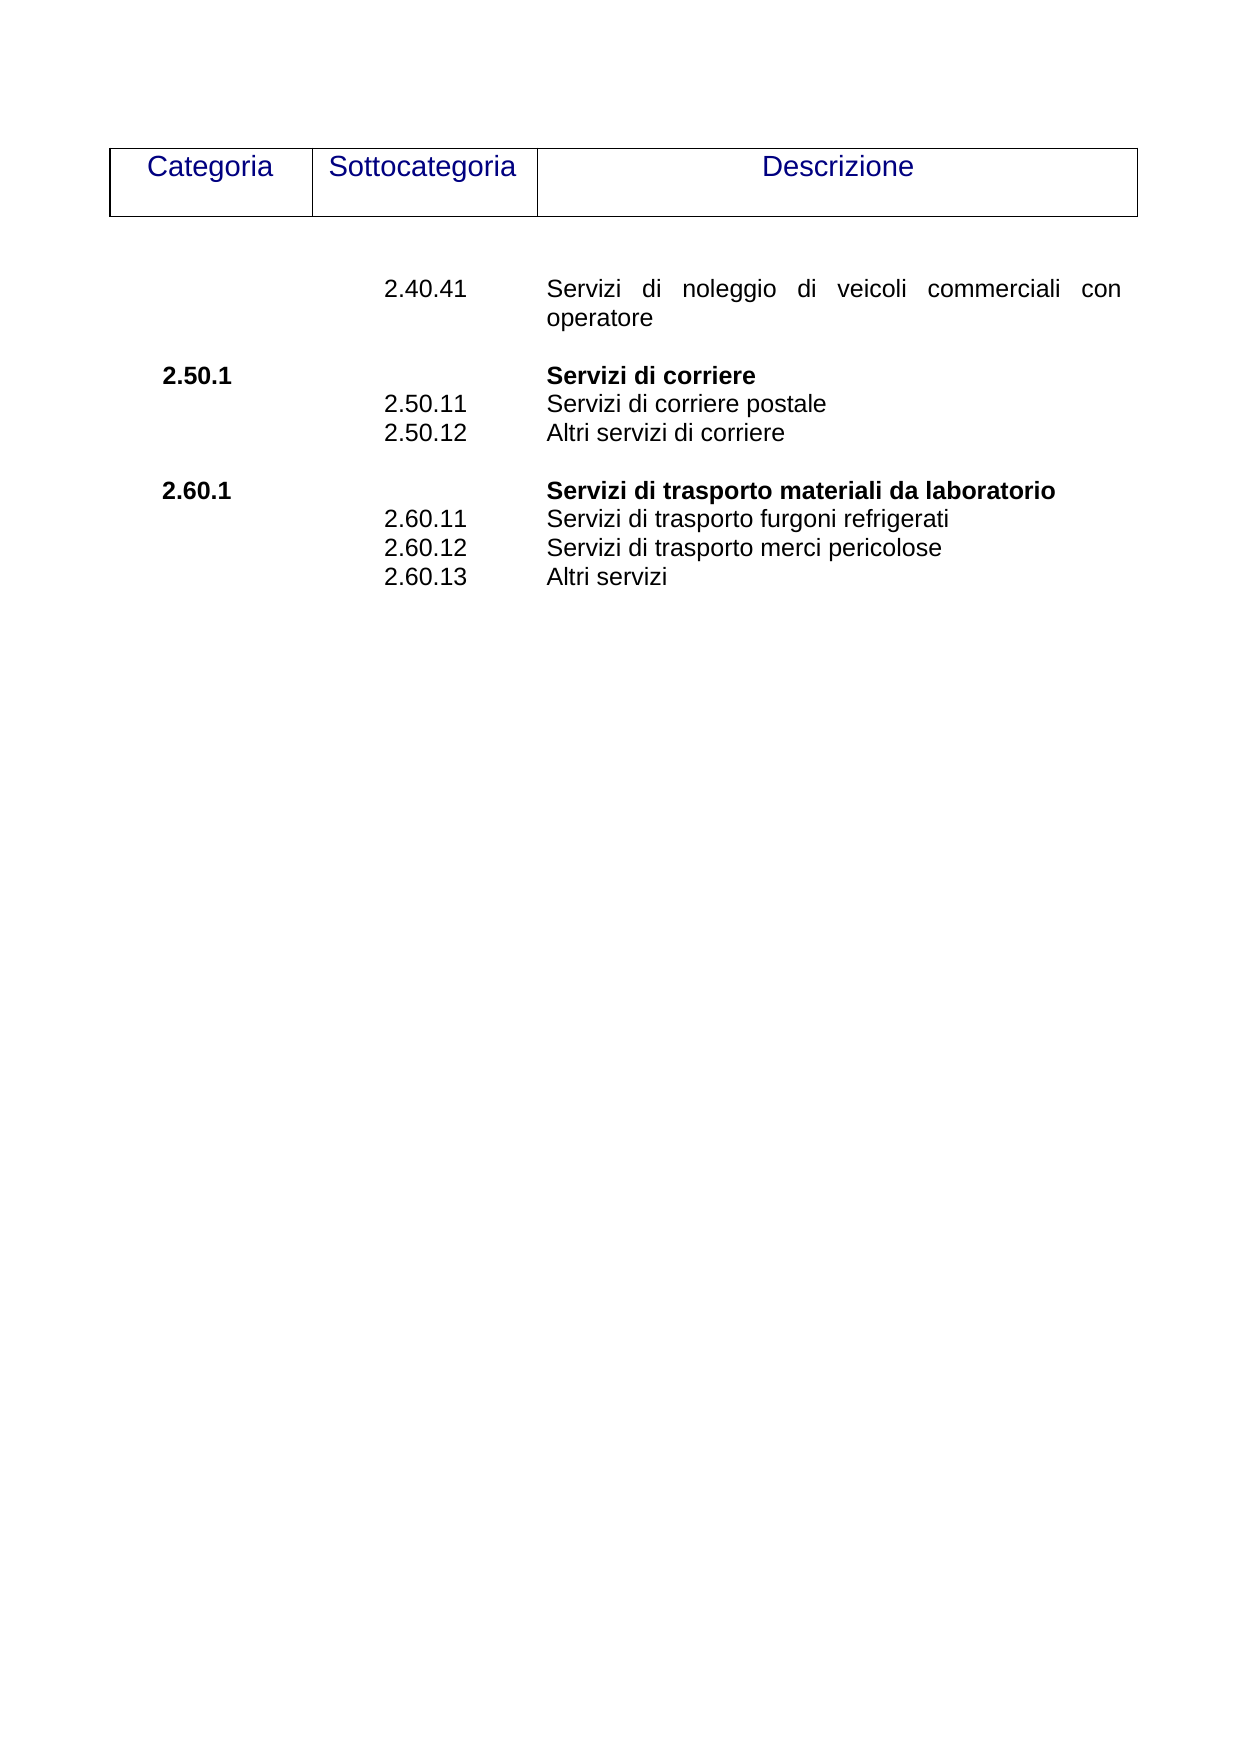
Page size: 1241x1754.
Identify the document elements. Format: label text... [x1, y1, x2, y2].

list Servizi di trasporto materiali da laboratorio [162, 476, 1122, 504]
table_header Categoria [111, 149, 312, 216]
table_header Descrizione [538, 149, 1137, 216]
text 2.40.41 Servizi di noleggio di veicoli commerciali con operatore [384, 274, 1122, 332]
list Altri servizi [384, 562, 1122, 591]
text 2.50.1 Servizi di corriere [162, 361, 1122, 389]
list Altri servizi di corriere [384, 418, 1122, 447]
text 2.50.11 Servizi di corriere postale [384, 389, 1122, 418]
list Servizi di trasporto merci pericolose [384, 533, 1122, 562]
list Servizi di trasporto furgoni refrigerati [384, 504, 1122, 533]
table_header Sottocategoria [313, 149, 537, 216]
